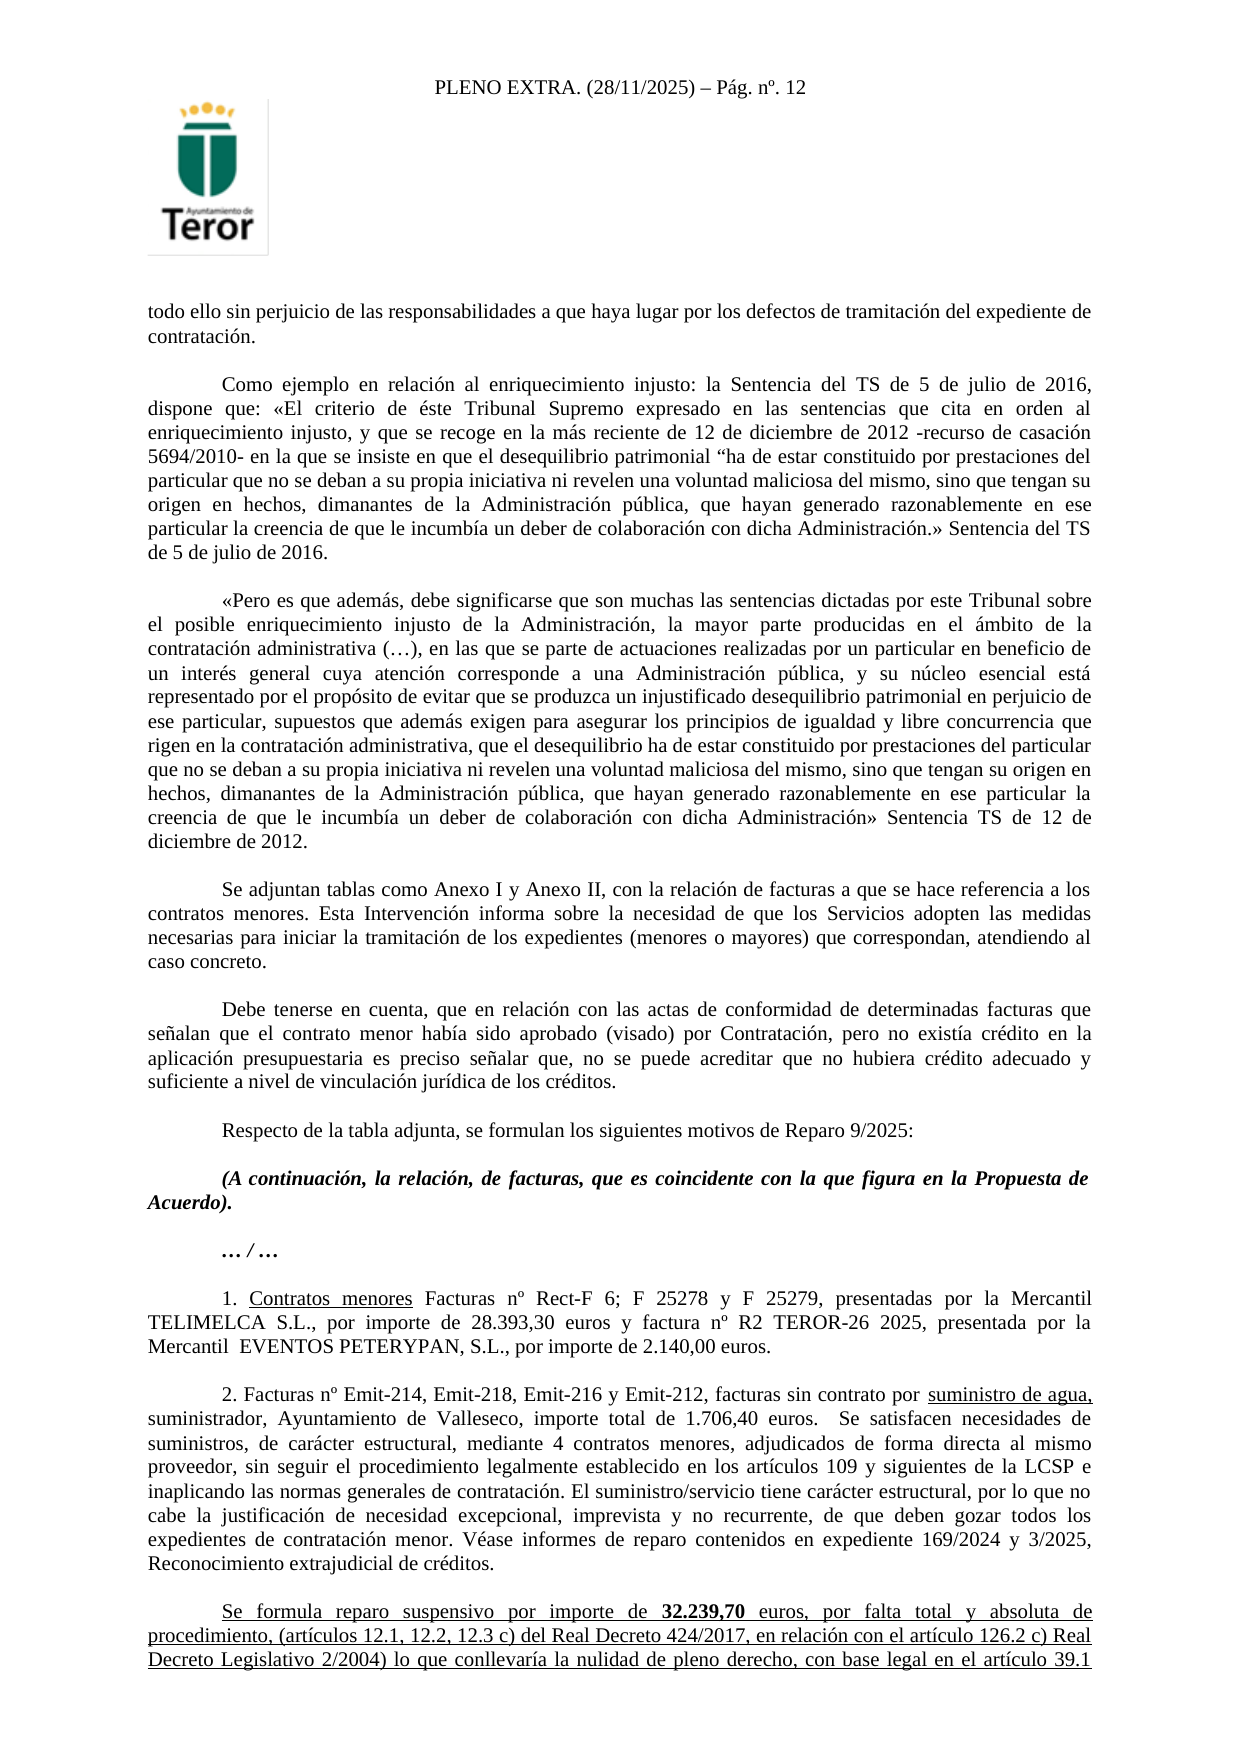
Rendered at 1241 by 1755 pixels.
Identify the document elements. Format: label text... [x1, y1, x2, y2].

text 2. Facturas nº Emit-214, Emit-218, Emit-216 y Emit-212, facturas sin contrato por suministro de agua, suministrador, Ayuntamiento de Valleseco, importe total de 1.706,40 euros. Se satisfacen necesidades de suministros, de carácter estructural, mediante 4 contratos menores, adjudicados de forma directa al mismo proveedor, sin seguir el procedimiento legalmente establecido en los artículos 109 y siguientes de la LCSP e inaplicando las normas generales de contratación. El suministro/servicio tiene carácter estructural, por lo que no cabe la justificación de necesidad excepcional, imprevista y no recurrente, de que deben gozar todos los expedientes de contratación menor. Véase informes de reparo contenidos en expediente 169/2024 y 3/2025, Reconocimiento extrajudicial de créditos. [148, 1382, 1093, 1575]
text Se formula reparo suspensivo por importe de 32.239,70 euros, por falta total y absoluta de procedimiento, (artículos 12.1, 12.2, 12.3 c) del Real Decreto 424/2017, en relación con el artículo 126.2 c) Real Decreto Legislativo 2/2004) lo que conllevaría la nulidad de pleno derecho, con base legal en el artículo 39.1 [148, 1599, 1093, 1671]
text Se adjuntan tablas como Anexo I y Anexo II, con la relación de facturas a que se hace referencia a los contratos menores. Esta Intervención informa sobre la necesidad de que los Servicios adopten las medidas necesarias para iniciar la tramitación de los expedientes (menores o mayores) que correspondan, atendiendo al caso concreto. [148, 877, 1093, 973]
text Como ejemplo en relación al enriquecimiento injusto: la Sentencia del TS de 5 de julio de 2016, dispone que: «El criterio de éste Tribunal Supremo expresado en las sentencias que cita en orden al enriquecimiento injusto, y que se recoge en la más reciente de 12 de diciembre de 2012 -recurso de casación 5694/2010- en la que se insiste en que el desequilibrio patrimonial “ha de estar constituido por prestaciones del particular que no se deban a su propia iniciativa ni revelen una voluntad maliciosa del mismo, sino que tengan su origen en hechos, dimanantes de la Administración pública, que hayan generado razonablemente en ese particular la creencia de que le incumbía un deber de colaboración con dicha Administración.» Sentencia del TS de 5 de julio de 2016. [148, 372, 1093, 564]
text (A continuación, la relación, de facturas, que es coincidente con la que figura en la Propuesta de Acuerdo). [148, 1166, 1093, 1214]
text Respecto de la tabla adjunta, se formulan los siguientes motivos de Reparo 9/2025: [148, 1118, 1093, 1142]
text … / … [148, 1238, 1093, 1262]
text 1. Contratos menores Facturas nº Rect-F 6; F 25278 y F 25279, presentadas por la Mercantil TELIMELCA S.L., por importe de 28.393,30 euros y factura nº R2 TEROR-26 2025, presentada por la Mercantil EVENTOS PETERYPAN, S.L., por importe de 2.140,00 euros. [148, 1286, 1093, 1358]
text «Pero es que además, debe significarse que son muchas las sentencias dictadas por este Tribunal sobre el posible enriquecimiento injusto de la Administración, la mayor parte producidas en el ámbito de la contratación administrativa (…), en las que se parte de actuaciones realizadas por un particular en beneficio de un interés general cuya atención corresponde a una Administración pública, y su núcleo esencial está representado por el propósito de evitar que se produzca un injustificado desequilibrio patrimonial en perjuicio de ese particular, supuestos que además exigen para asegurar los principios de igualdad y libre concurrencia que rigen en la contratación administrativa, que el desequilibrio ha de estar constituido por prestaciones del particular que no se deban a su propia iniciativa ni revelen una voluntad maliciosa del mismo, sino que tengan su origen en hechos, dimanantes de la Administración pública, que hayan generado razonablemente en ese particular la creencia de que le incumbía un deber de colaboración con dicha Administración» Sentencia TS de 12 de diciembre de 2012. [148, 588, 1093, 853]
text todo ello sin perjuicio de las responsabilidades a que haya lugar por los defectos de tramitación del expediente de contratación. [148, 299, 1093, 348]
text Debe tenerse en cuenta, que en relación con las actas de conformidad de determinadas facturas que señalan que el contrato menor había sido aprobado (visado) por Contratación, pero no existía crédito en la aplicación presupuestaria es preciso señalar que, no se puede acreditar que no hubiera crédito adecuado y suficiente a nivel de vinculación jurídica de los créditos. [148, 997, 1093, 1093]
